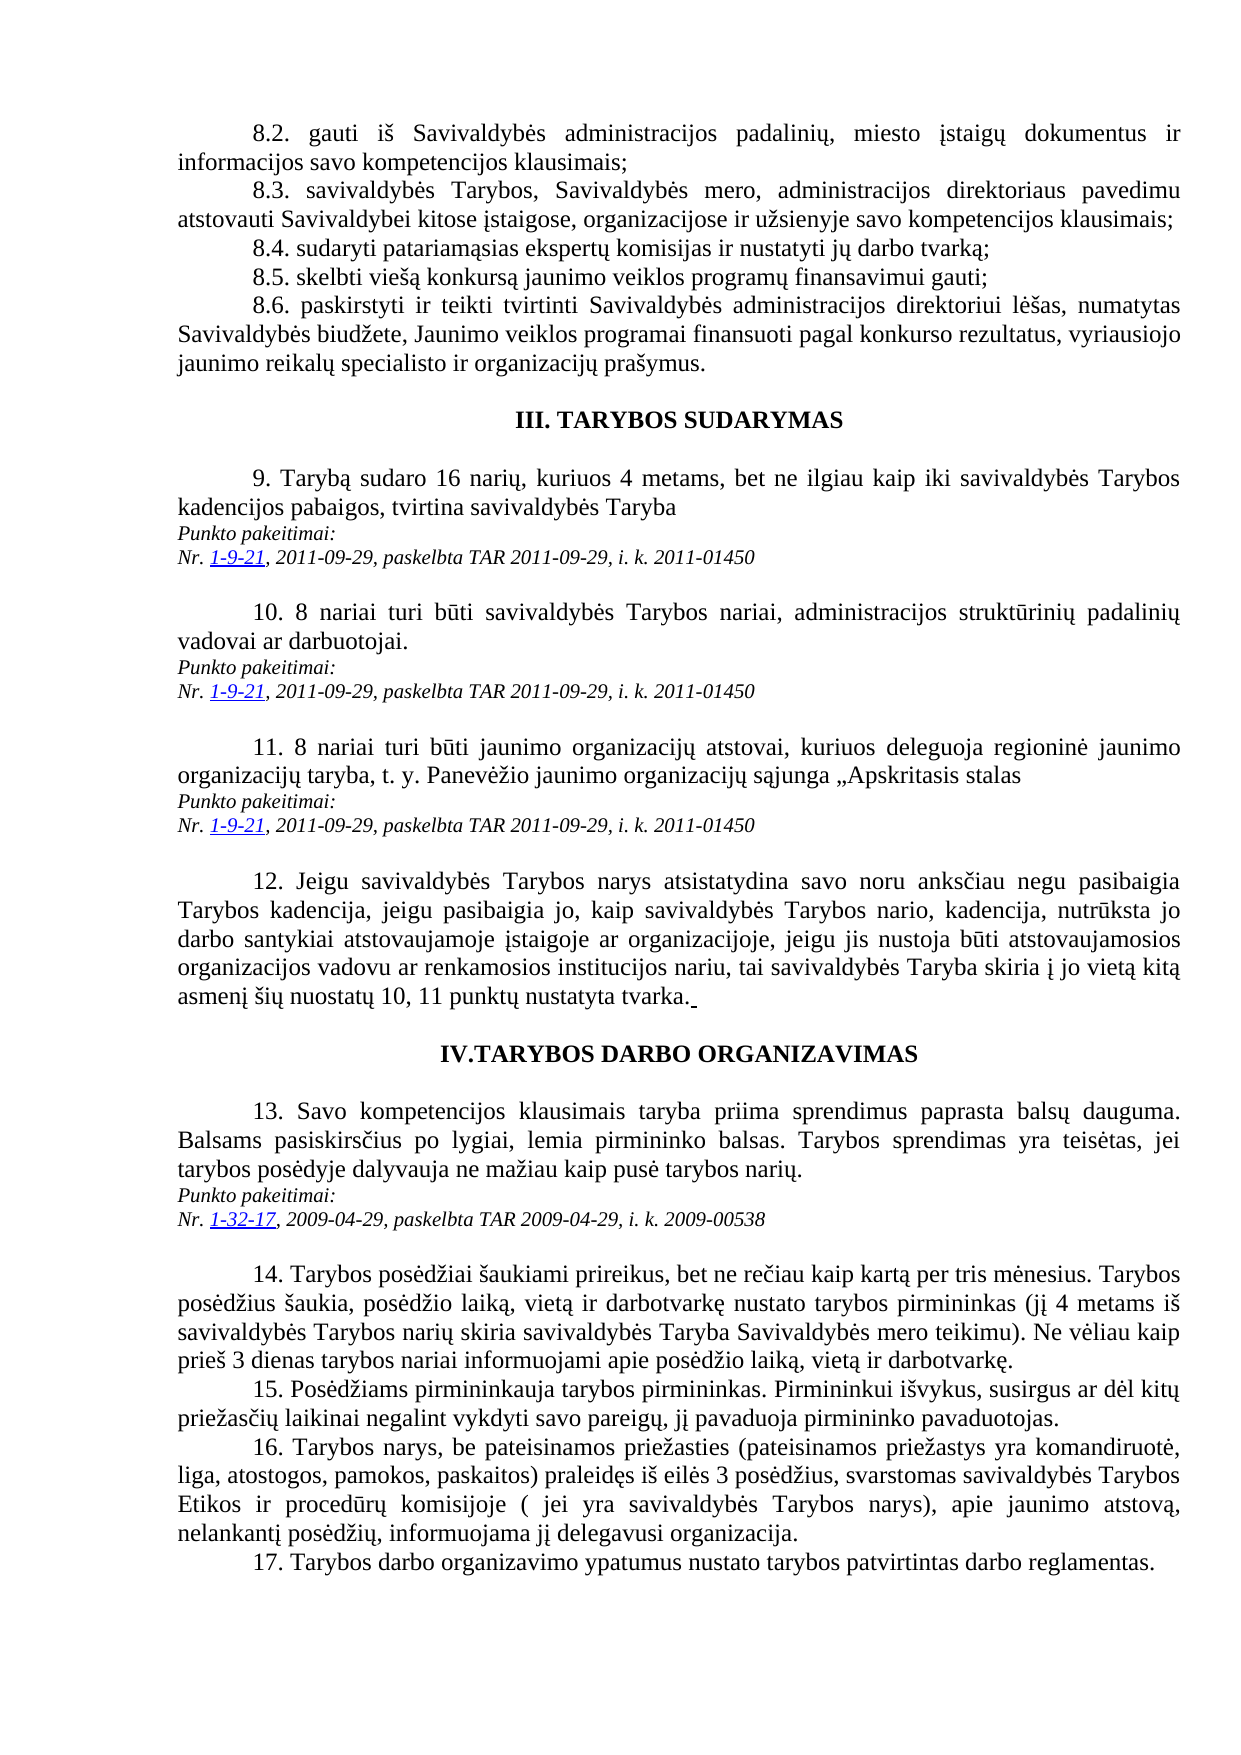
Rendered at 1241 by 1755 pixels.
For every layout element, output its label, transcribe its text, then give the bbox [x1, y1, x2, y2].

text 8.4. sudaryti patariamąsias ekspertų komisijas ir nustatyti jų darbo tvarką; [177, 233, 1181, 262]
text 11. 8 nariai turi būti jaunimo organizacijų atstovai, kuriuos deleguoja regioninė jaunimo organizacijų taryba, t. y. Panevėžio jaunimo organizacijų sąjunga „Apskritasis stalas [177, 732, 1181, 789]
text 15. Posėdžiams pirmininkauja tarybos pirmininkas. Pirmininkui išvykus, susirgus ar dėl kitų priežasčių laikinai negalint vykdyti savo pareigų, jį pavaduoja pirmininko pavaduotojas. [177, 1374, 1181, 1432]
text 8.6. paskirstyti ir teikti tvirtinti Savivaldybės administracijos direktoriui lėšas, numatytas Savivaldybės biudžete, Jaunimo veiklos programai finansuoti pagal konkurso rezultatus, vyriausiojo jaunimo reikalų specialisto ir organizacijų prašymus. [177, 291, 1181, 377]
text Nr. 1-9-21, 2011-09-29, paskelbta TAR 2011-09-29, i. k. 2011-01450 [177, 545, 1181, 569]
text Nr. 1-9-21, 2011-09-29, paskelbta TAR 2011-09-29, i. k. 2011-01450 [177, 813, 1181, 837]
text 17. Tarybos darbo organizavimo ypatumus nustato tarybos patvirtintas darbo reglamentas. [177, 1547, 1181, 1576]
text 13. Savo kompetencijos klausimais taryba priima sprendimus paprasta balsų dauguma. Balsams pasiskirsčius po lygiai, lemia pirmininko balsas. Tarybos sprendimas yra teisėtas, jei tarybos posėdyje dalyvauja ne mažiau kaip pusė tarybos narių. [177, 1096, 1181, 1182]
text Punkto pakeitimai: [177, 655, 1181, 679]
text Punkto pakeitimai: [177, 521, 1181, 545]
text Punkto pakeitimai: [177, 1182, 1181, 1207]
text 8.3. savivaldybės Tarybos, Savivaldybės mero, administracijos direktoriaus pavedimu atstovauti Savivaldybei kitose įstaigose, organizacijose ir užsienyje savo kompetencijos klausimais; [177, 176, 1181, 233]
text IV.Tarybos darbo organizavimas [177, 1039, 1181, 1067]
text 14. Tarybos posėdžiai šaukiami prireikus, bet ne rečiau kaip kartą per tris mėnesius. Tarybos posėdžius šaukia, posėdžio laiką, vietą ir darbotvarkę nustato tarybos pirmininkas (jį 4 metams iš savivaldybės Tarybos narių skiria savivaldybės Taryba Savivaldybės mero teikimu). Ne vėliau kaip prieš 3 dienas tarybos nariai informuojami apie posėdžio laiką, vietą ir darbotvarkę. [177, 1259, 1181, 1374]
text Nr. 1-32-17, 2009-04-29, paskelbta TAR 2009-04-29, i. k. 2009-00538 [177, 1207, 1181, 1231]
text Nr. 1-9-21, 2011-09-29, paskelbta TAR 2011-09-29, i. k. 2011-01450 [177, 679, 1181, 703]
text 10. 8 nariai turi būti savivaldybės Tarybos nariai, administracijos struktūrinių padalinių vadovai ar darbuotojai. [177, 597, 1181, 655]
text 8.5. skelbti viešą konkursą jaunimo veiklos programų finansavimui gauti; [177, 262, 1181, 291]
text 12. Jeigu savivaldybės Tarybos narys atsistatydina savo noru anksčiau negu pasibaigia Tarybos kadencija, jeigu pasibaigia jo, kaip savivaldybės Tarybos nario, kadencija, nutrūksta jo darbo santykiai atstovaujamoje įstaigoje ar organizacijoje, jeigu jis nustoja būti atstovaujamosios organizacijos vadovu ar renkamosios institucijos nariu, tai savivaldybės Taryba skiria į jo vietą kitą asmenį šių nuostatų 10, 11 punktų nustatyta tvarka. [177, 866, 1181, 1010]
text 9. Tarybą sudaro 16 narių, kuriuos 4 metams, bet ne ilgiau kaip iki savivaldybės Tarybos kadencijos pabaigos, tvirtina savivaldybės Taryba [177, 463, 1181, 521]
text III. Tarybos sudarymas [177, 406, 1181, 434]
text 8.2. gauti iš Savivaldybės administracijos padalinių, miesto įstaigų dokumentus ir informacijos savo kompetencijos klausimais; [177, 118, 1181, 176]
text 16. Tarybos narys, be pateisinamos priežasties (pateisinamos priežastys yra komandiruotė, liga, atostogos, pamokos, paskaitos) praleidęs iš eilės 3 posėdžius, svarstomas savivaldybės Tarybos Etikos ir procedūrų komisijoje ( jei yra savivaldybės Tarybos narys), apie jaunimo atstovą, nelankantį posėdžių, informuojama jį delegavusi organizacija. [177, 1432, 1181, 1547]
text Punkto pakeitimai: [177, 789, 1181, 813]
